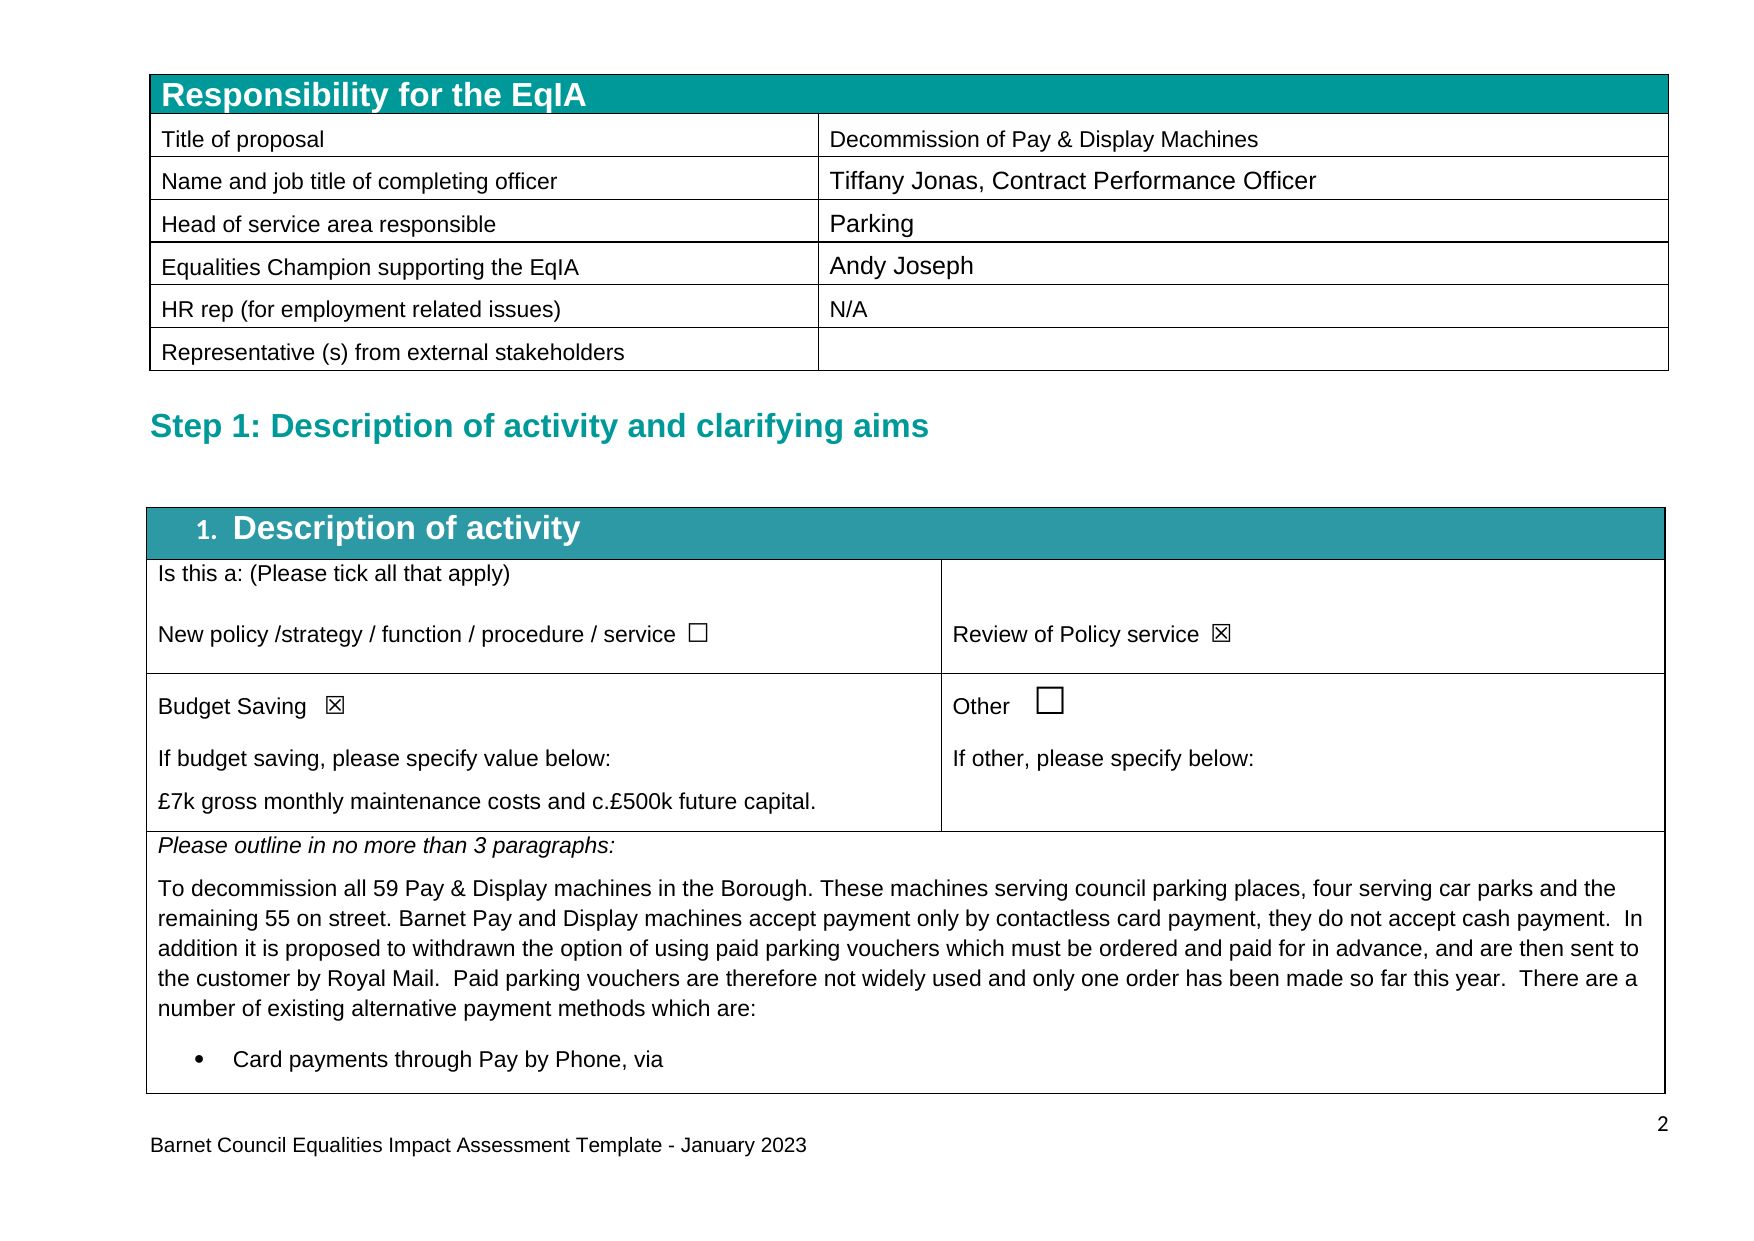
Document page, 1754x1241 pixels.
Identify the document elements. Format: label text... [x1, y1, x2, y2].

table_cell Representative (s) from external stakeholders [151, 328, 818, 369]
table_cell Tiffany Jonas, Contract Performance Officer [819, 157, 1668, 199]
table_header Description of activity [147, 508, 1664, 559]
table_cell Review of Policy service ☒ [942, 560, 1664, 673]
table_cell Other ☐ If other, please specify below: [942, 674, 1664, 831]
table_cell Please outline in no more than 3 paragraphs: To decommission all 59 Pay & Display machines in the Borough. These machines serving council parking places, four serving car parks and the remaining 55 on street. Barnet Pay and Display machines accept payment only by contactless card payment, they do not accept cash payment. In addition it is proposed to withdrawn the option of using paid parking vouchers which must be ordered and paid for in advance, and are then sent to the customer by Royal Mail. Paid parking vouchers are therefore not widely used and only one order has been made so far this year. There are a number of existing alternative payment methods which are: Card payments through Pay by Phone, via App Web Telephone line SMS Cash payments at PayPoint sites. The majority of on street paid parking bays are not served by a pay and display machine. Maintenance of the machines costs Barnet £86k per annum at current prices. The pay and display machines were installed in 2014 and are nearing end of life, if a pay and display machine service were to be retained it is likely that the estate would need to be replaced in the next couple of years, requiring a capital investment of approximately £500k. The use of pay and display machines has reduced significantly in recent years. By 2023/24 it had fallen to 2.1% of transaction by value on-street and 7.4% of transactions by value in car parks [147, 832, 1664, 1093]
table_cell [819, 328, 1668, 369]
table_cell Name and job title of completing officer [151, 157, 818, 199]
table_cell Parking [819, 200, 1668, 241]
table_cell HR rep (for employment related issues) [151, 285, 818, 327]
table_cell Andy Joseph [819, 243, 1668, 284]
table_cell Head of service area responsible [151, 200, 818, 241]
table_cell Equalities Champion supporting the EqIA [151, 243, 818, 284]
table_cell N/A [819, 285, 1668, 327]
table_header Responsibility for the EqIA [151, 75, 1668, 113]
table_cell Budget Saving ☒ If budget saving, please specify value below: £7k gross monthly maintenance costs and c.£500k future capital. [147, 674, 941, 831]
table_cell Title of proposal [151, 114, 818, 156]
table_cell Decommission of Pay & Display Machines [819, 114, 1668, 156]
text Step 1: Description of activity and clarifying aims [150, 406, 1668, 445]
table_cell Is this a: (Please tick all that apply) New policy /strategy / function / procedure / service ☐ [147, 560, 941, 673]
